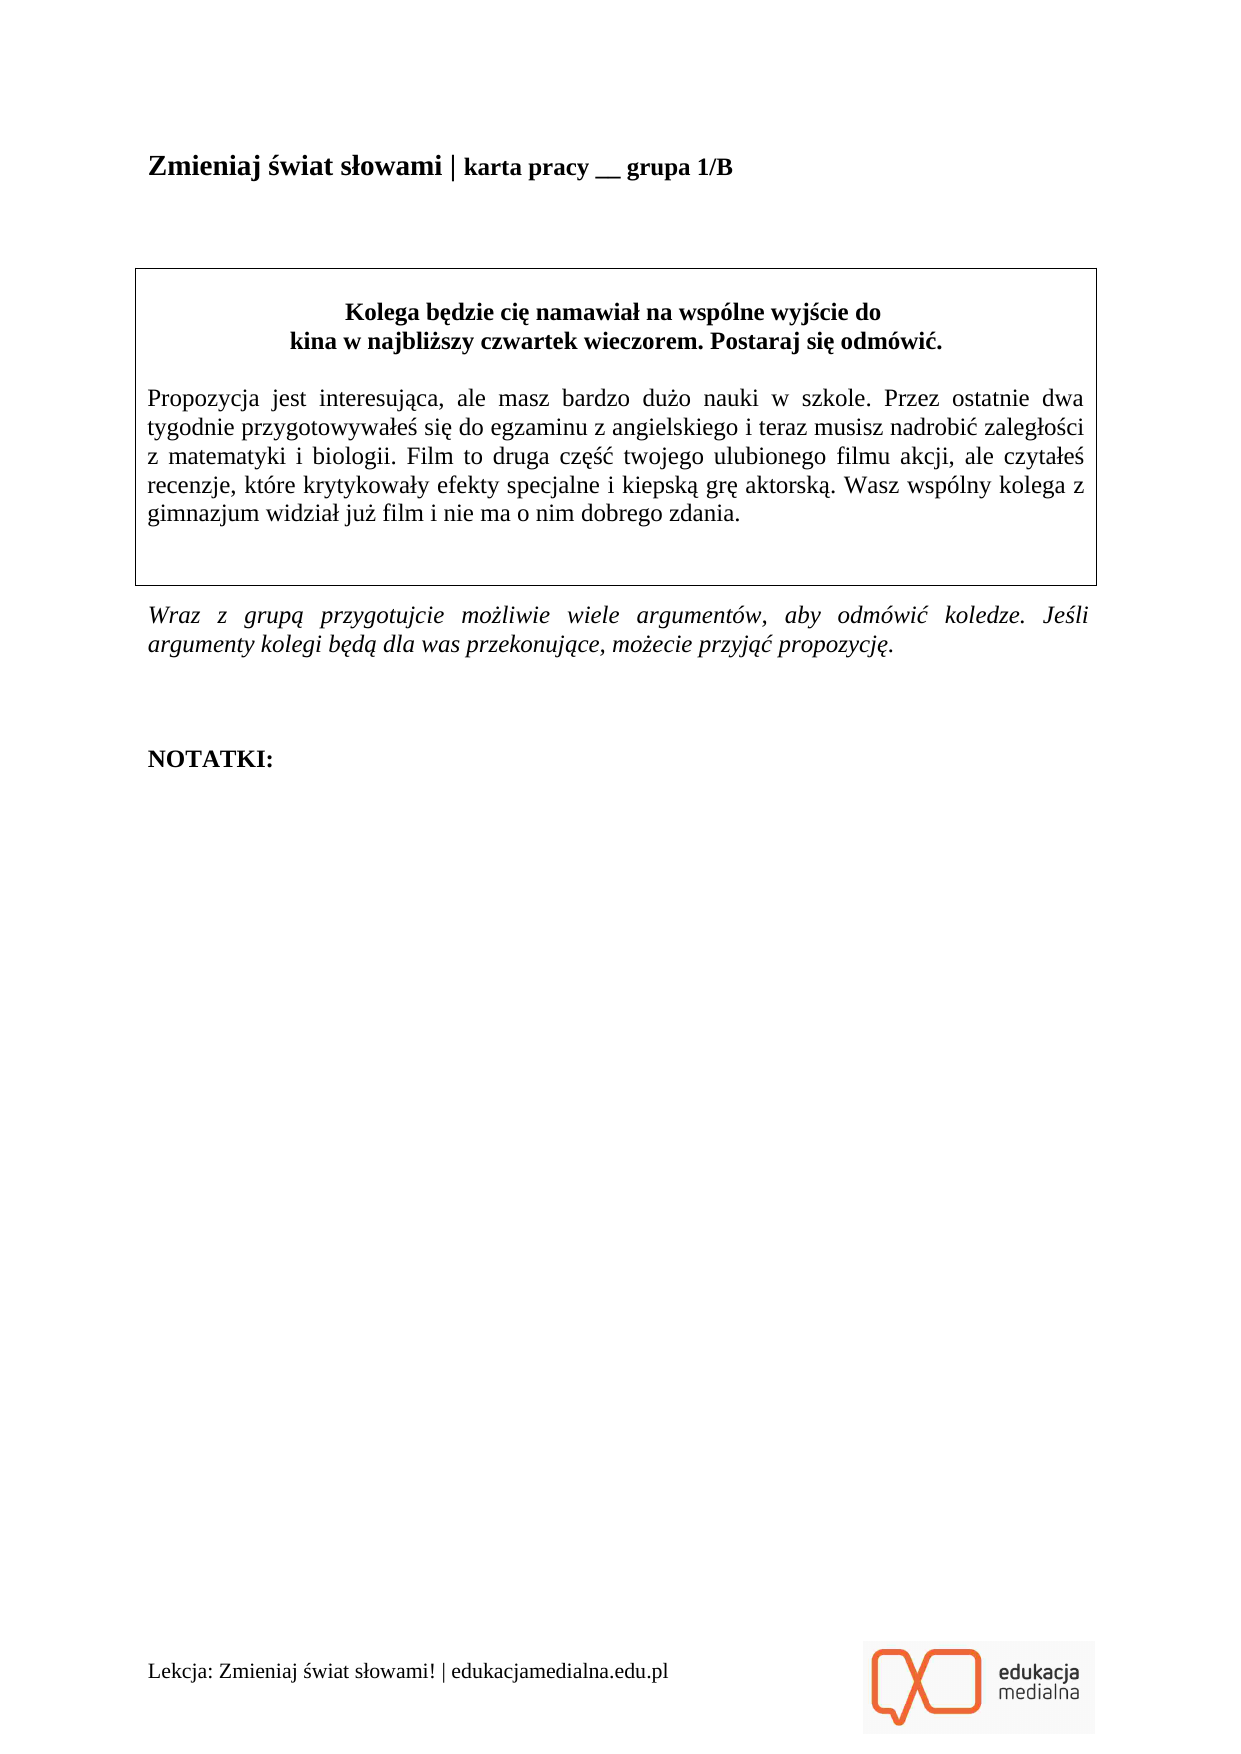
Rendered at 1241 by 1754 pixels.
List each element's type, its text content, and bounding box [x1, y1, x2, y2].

text NOTATKI: [148, 744, 1093, 773]
picture [863, 1641, 1095, 1734]
text Zmieniaj świat słowami | karta pracy __ grupa 1/B [148, 148, 1093, 181]
table_header Kolega będzie cię namawiał na wspólne wyjście do kina w najbliższy czwartek wieczorem. Postaraj się odmówić. Propozycja jest interesująca, ale masz bardzo dużo nauki w szkole. Przez ostatnie dwa tygodnie przygotowywałeś się do egzaminu z angielskiego i teraz musisz nadrobić zaległości z matematyki i biologii. Film to druga część twojego ulubionego filmu akcji, ale czytałeś recenzje, które krytykowały efekty specjalne i kiepską grę aktorską. Wasz wspólny kolega z gimnazjum widział już film i nie ma o nim dobrego zdania. [136, 269, 1096, 585]
text Wraz z grupą przygotujcie możliwie wiele argumentów, aby odmówić koledze. Jeśli argumenty kolegi będą dla was przekonujące, możecie przyjąć propozycję. [148, 600, 1093, 658]
